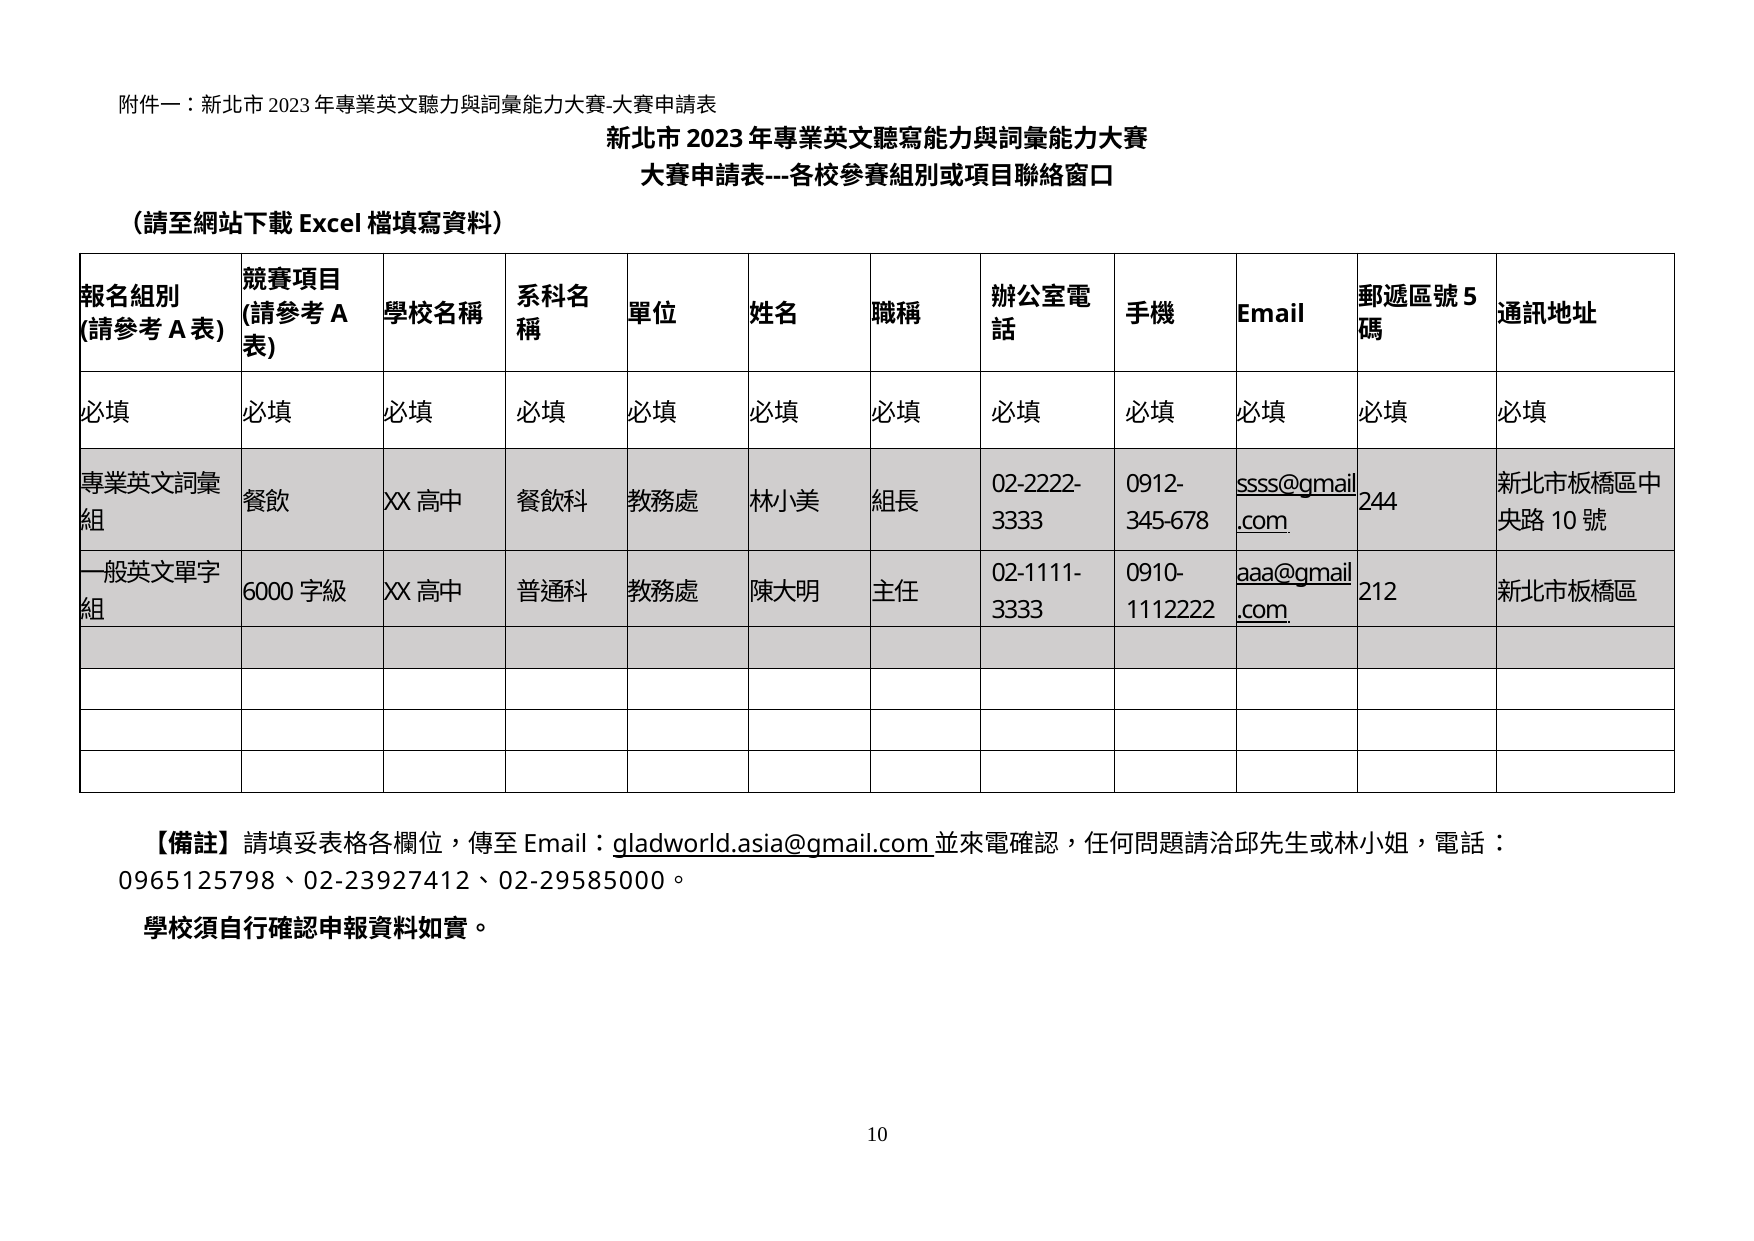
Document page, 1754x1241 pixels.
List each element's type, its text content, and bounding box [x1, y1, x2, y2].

table_cell [1237, 627, 1357, 668]
table_cell 必填 [384, 372, 505, 448]
table_cell 必填 [628, 372, 748, 448]
table_cell [1115, 710, 1236, 750]
table_cell [506, 751, 627, 792]
text 【備註】請填妥表格各欄位，傳至Email：gladworld.asia@gmail.com並來電確認，任何問題請洽邱先生或林小姐，電話： 0965125798、02-23927412、02-29585000。 [118, 824, 1636, 896]
table_cell 必填 [1497, 372, 1674, 448]
table_cell XX高中 [384, 551, 505, 626]
table_cell 必填 [749, 372, 870, 448]
table_cell [1497, 710, 1674, 750]
table_cell 必填 [871, 372, 980, 448]
table_cell [242, 627, 383, 668]
table_cell [1358, 627, 1496, 668]
table_cell [506, 627, 627, 668]
table_cell [1237, 751, 1357, 792]
table_header 通訊地址 [1497, 254, 1674, 371]
table_cell [506, 669, 627, 709]
table_cell [1115, 669, 1236, 709]
table_header 系科名稱 [506, 254, 627, 371]
table_cell [242, 710, 383, 750]
table_cell [384, 751, 505, 792]
table_cell [628, 669, 748, 709]
table_cell [384, 627, 505, 668]
table_cell 6000字級 [242, 551, 383, 626]
table_cell [1115, 627, 1236, 668]
table_cell [1358, 751, 1496, 792]
table_cell [871, 627, 980, 668]
table_cell 0910-1112222 [1115, 551, 1236, 626]
table_header 郵遞區號5碼 [1358, 254, 1496, 371]
table_cell 必填 [81, 372, 241, 448]
table_cell XX高中 [384, 449, 505, 550]
table_cell 必填 [1237, 372, 1357, 448]
table_cell [1497, 751, 1674, 792]
table_cell 必填 [981, 372, 1114, 448]
table_cell 必填 [242, 372, 383, 448]
table_cell [871, 710, 980, 750]
table_cell [384, 710, 505, 750]
table_cell 02-1111-3333 [981, 551, 1114, 626]
table_cell 必填 [506, 372, 627, 448]
table_cell ssss@gmail.com [1237, 449, 1357, 550]
table_cell 244 [1358, 449, 1496, 550]
table_header 學校名稱 [384, 254, 505, 371]
table_cell 陳大明 [749, 551, 870, 626]
table_cell 餐飲 [242, 449, 383, 550]
table_header 職稱 [871, 254, 980, 371]
table_cell [81, 710, 241, 750]
table_header 單位 [628, 254, 748, 371]
table_cell [81, 669, 241, 709]
table_cell [981, 751, 1114, 792]
table_cell [871, 751, 980, 792]
table_cell [1115, 751, 1236, 792]
table_cell [871, 669, 980, 709]
table_cell [749, 627, 870, 668]
table_header 競賽項目 (請參考A表) [242, 254, 383, 371]
table_cell [384, 669, 505, 709]
table_cell [242, 669, 383, 709]
table_cell [981, 627, 1114, 668]
table_cell [1358, 710, 1496, 750]
table_cell [242, 751, 383, 792]
table_cell [749, 710, 870, 750]
table_cell 林小美 [749, 449, 870, 550]
table_cell 212 [1358, 551, 1496, 626]
table_cell 02-2222-3333 [981, 449, 1114, 550]
table_cell 新北市板橋區中央路10號 [1497, 449, 1674, 550]
table_header 報名組別 (請參考A表) [81, 254, 241, 371]
table_header 姓名 [749, 254, 870, 371]
table_cell 專業英文詞彙組 [81, 449, 241, 550]
table_cell 主任 [871, 551, 980, 626]
table_cell 一般英文單字組 [81, 551, 241, 626]
table_cell [1358, 669, 1496, 709]
table_cell [628, 751, 748, 792]
table_header Email [1237, 254, 1357, 371]
table_cell [81, 627, 241, 668]
text 新北市2023年專業英文聽寫能力與詞彙能力大賽 大賽申請表---各校參賽組別或項目聯絡窗口 [118, 119, 1636, 191]
table_cell 0912-345-678 [1115, 449, 1236, 550]
table_cell [1497, 669, 1674, 709]
table_cell 教務處 [628, 449, 748, 550]
table_cell 餐飲科 [506, 449, 627, 550]
table_cell [1497, 627, 1674, 668]
table_cell 必填 [1115, 372, 1236, 448]
table_cell 新北市板橋區 [1497, 551, 1674, 626]
table_cell [506, 710, 627, 750]
table_cell aaa@gmail.com [1237, 551, 1357, 626]
table_cell [1237, 710, 1357, 750]
table_cell [628, 627, 748, 668]
table_cell 教務處 [628, 551, 748, 626]
table_cell [81, 751, 241, 792]
table_cell 組長 [871, 449, 980, 550]
table_header 辦公室電話 [981, 254, 1114, 371]
table_cell 必填 [1358, 372, 1496, 448]
text （請至網站下載Excel檔填寫資料） [118, 204, 1636, 240]
table_cell [749, 669, 870, 709]
table_cell [749, 751, 870, 792]
text 學校須自行確認申報資料如實。 [118, 909, 1636, 945]
table_cell [981, 710, 1114, 750]
table_cell 普通科 [506, 551, 627, 626]
table_cell [981, 669, 1114, 709]
table_cell [628, 710, 748, 750]
table_header 手機 [1115, 254, 1236, 371]
table_cell [1237, 669, 1357, 709]
